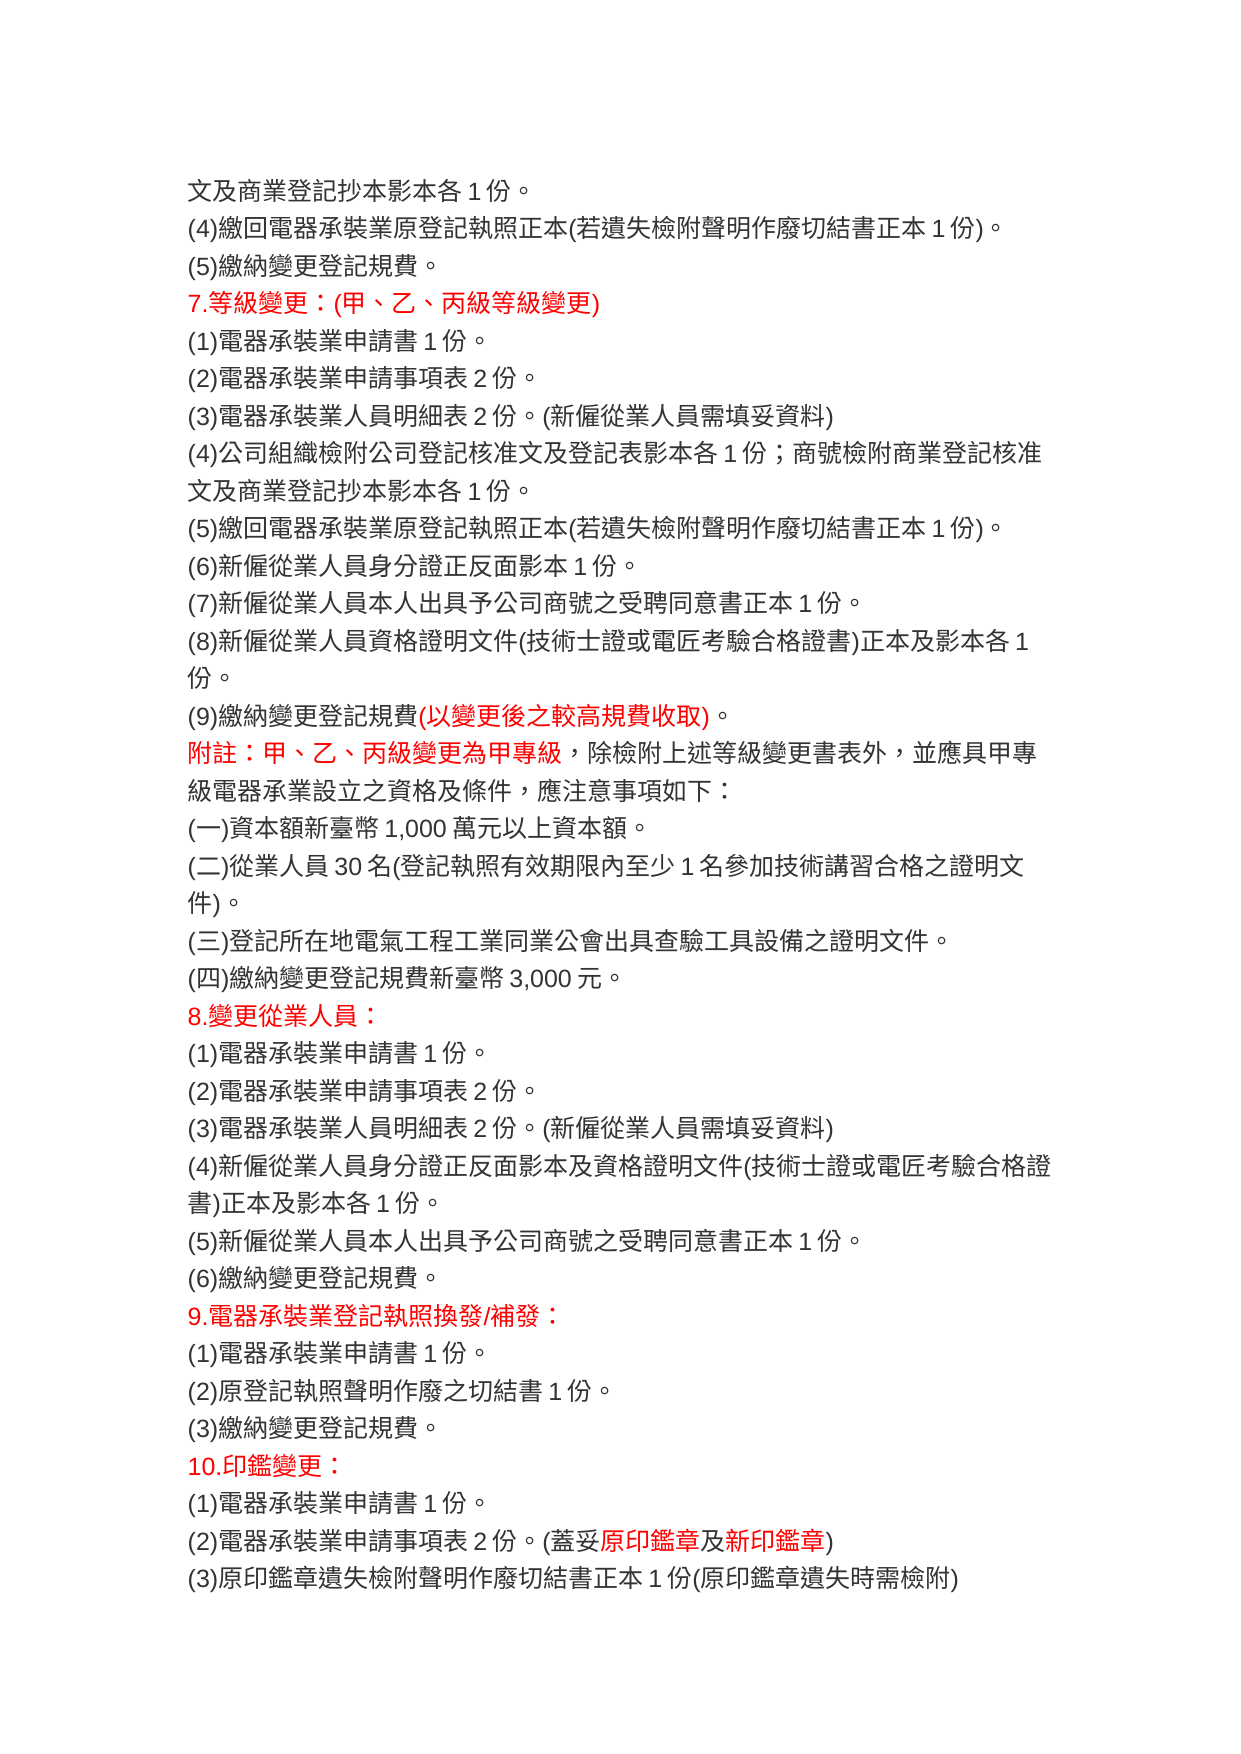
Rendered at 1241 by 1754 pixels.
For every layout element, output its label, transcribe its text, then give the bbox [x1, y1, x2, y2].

text 文及商業登記抄本影本各1份。 (4)繳回電器承裝業原登記執照正本(若遺失檢附聲明作廢切結書正本1份)。 (5)繳納變更登記規費。 7.等級變更：(甲、乙、丙級等級變更) (1)電器承裝業申請書1份。 (2)電器承裝業申請事項表2份。 (3)電器承裝業人員明細表2份。(新僱從業人員需填妥資料) (4)公司組織檢附公司登記核准文及登記表影本各1份；商號檢附商業登記核准文及商業登記抄本影本各1份。 (5)繳回電器承裝業原登記執照正本(若遺失檢附聲明作廢切結書正本1份)。 (6)新僱從業人員身分證正反面影本1份。 (7)新僱從業人員本人出具予公司商號之受聘同意書正本1份。 (8)新僱從業人員資格證明文件(技術士證或電匠考驗合格證書)正本及影本各1份。 (9)繳納變更登記規費(以變更後之較高規費收取)。 附註：甲、乙、丙級變更為甲專級，除檢附上述等級變更書表外，並應具甲專級電器承業設立之資格及條件，應注意事項如下： (一)資本額新臺幣1,000萬元以上資本額。 (二)從業人員30名(登記執照有效期限內至少1名參加技術講習合格之證明文件)。 (三)登記所在地電氣工程工業同業公會出具查驗工具設備之證明文件。 (四)繳納變更登記規費新臺幣3,000元。 8.變更從業人員： (1)電器承裝業申請書1份。 (2)電器承裝業申請事項表2份。 (3)電器承裝業人員明細表2份。(新僱從業人員需填妥資料) (4)新僱從業人員身分證正反面影本及資格證明文件(技術士證或電匠考驗合格證書)正本及影本各1份。 (5)新僱從業人員本人出具予公司商號之受聘同意書正本1份。 (6)繳納變更登記規費。 9.電器承裝業登記執照換發/補發： (1)電器承裝業申請書1份。 (2)原登記執照聲明作廢之切結書1份。 (3)繳納變更登記規費。 10.印鑑變更： (1)電器承裝業申請書1份。 (2)電器承裝業申請事項表2份。(蓋妥原印鑑章及新印鑑章) (3)原印鑑章遺失檢附聲明作廢切結書正本1份(原印鑑章遺失時需檢附) [187, 164, 1053, 1589]
